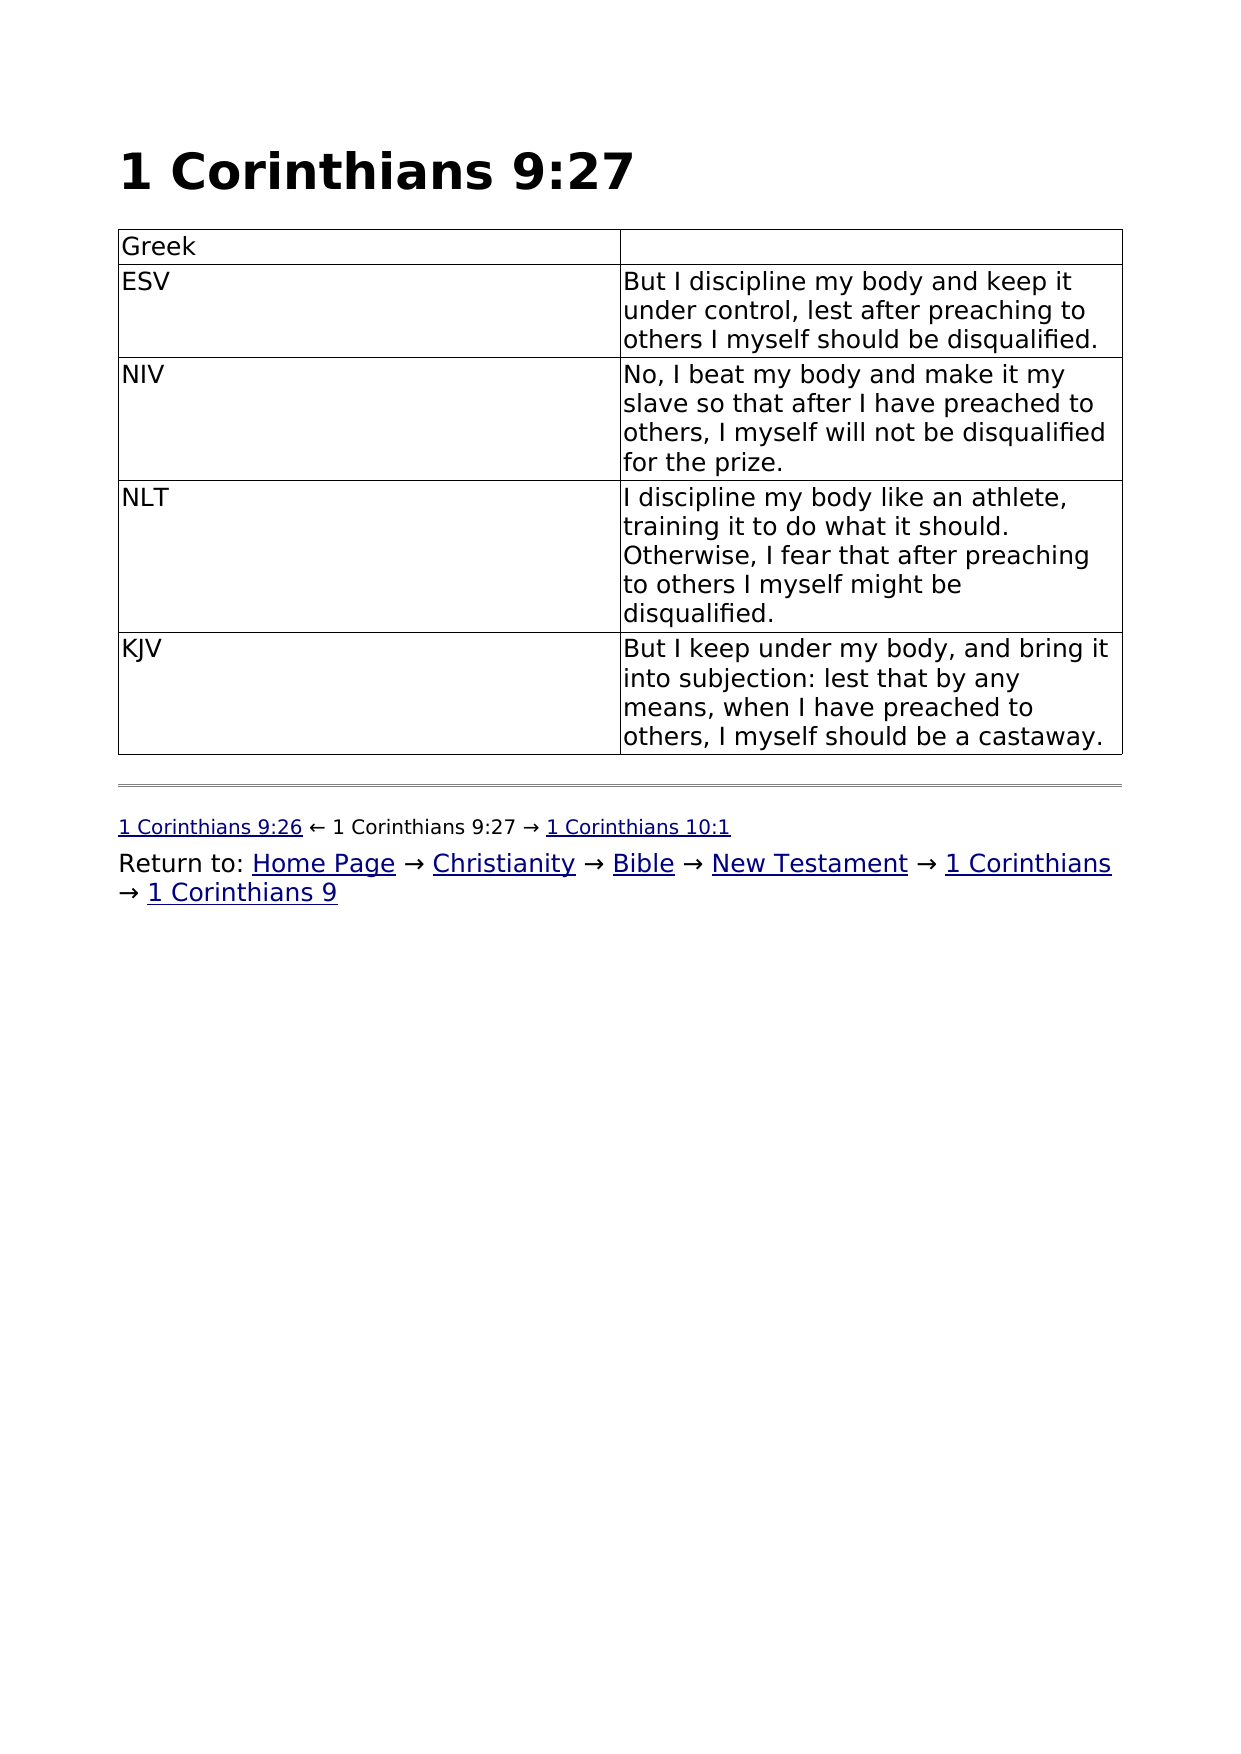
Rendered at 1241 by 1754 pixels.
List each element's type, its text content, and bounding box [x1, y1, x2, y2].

table_cell But I keep under my body, and bring it into subjection: lest that by any means, when I have preached to others, I myself should be a castaway. [621, 633, 1122, 754]
table_header Greek [119, 230, 620, 264]
table_cell NLT [119, 481, 620, 632]
text 1 Corinthians 9:26 ← 1 Corinthians 9:27 → 1 Corinthians 10:1 [118, 815, 1122, 849]
subtitle 1 Corinthians 9:27 [118, 143, 1122, 201]
table_cell But I discipline my body and keep it under control, lest after preaching to others I myself should be disqualified. [621, 265, 1122, 357]
text Return to: Home Page → Christianity → Bible → New Testament → 1 Corinthians → 1 Corinthians 9 [118, 849, 1122, 908]
table_cell No, I beat my body and make it my slave so that after I have preached to others, I myself will not be disqualified for the prize. [621, 358, 1122, 480]
table_cell ESV [119, 265, 620, 357]
table_cell I discipline my body like an athlete, training it to do what it should. Otherwise, I fear that after preaching to others I myself might be disqualified. [621, 481, 1122, 632]
table_cell KJV [119, 633, 620, 754]
table_header [621, 230, 1122, 264]
table_cell NIV [119, 358, 620, 480]
